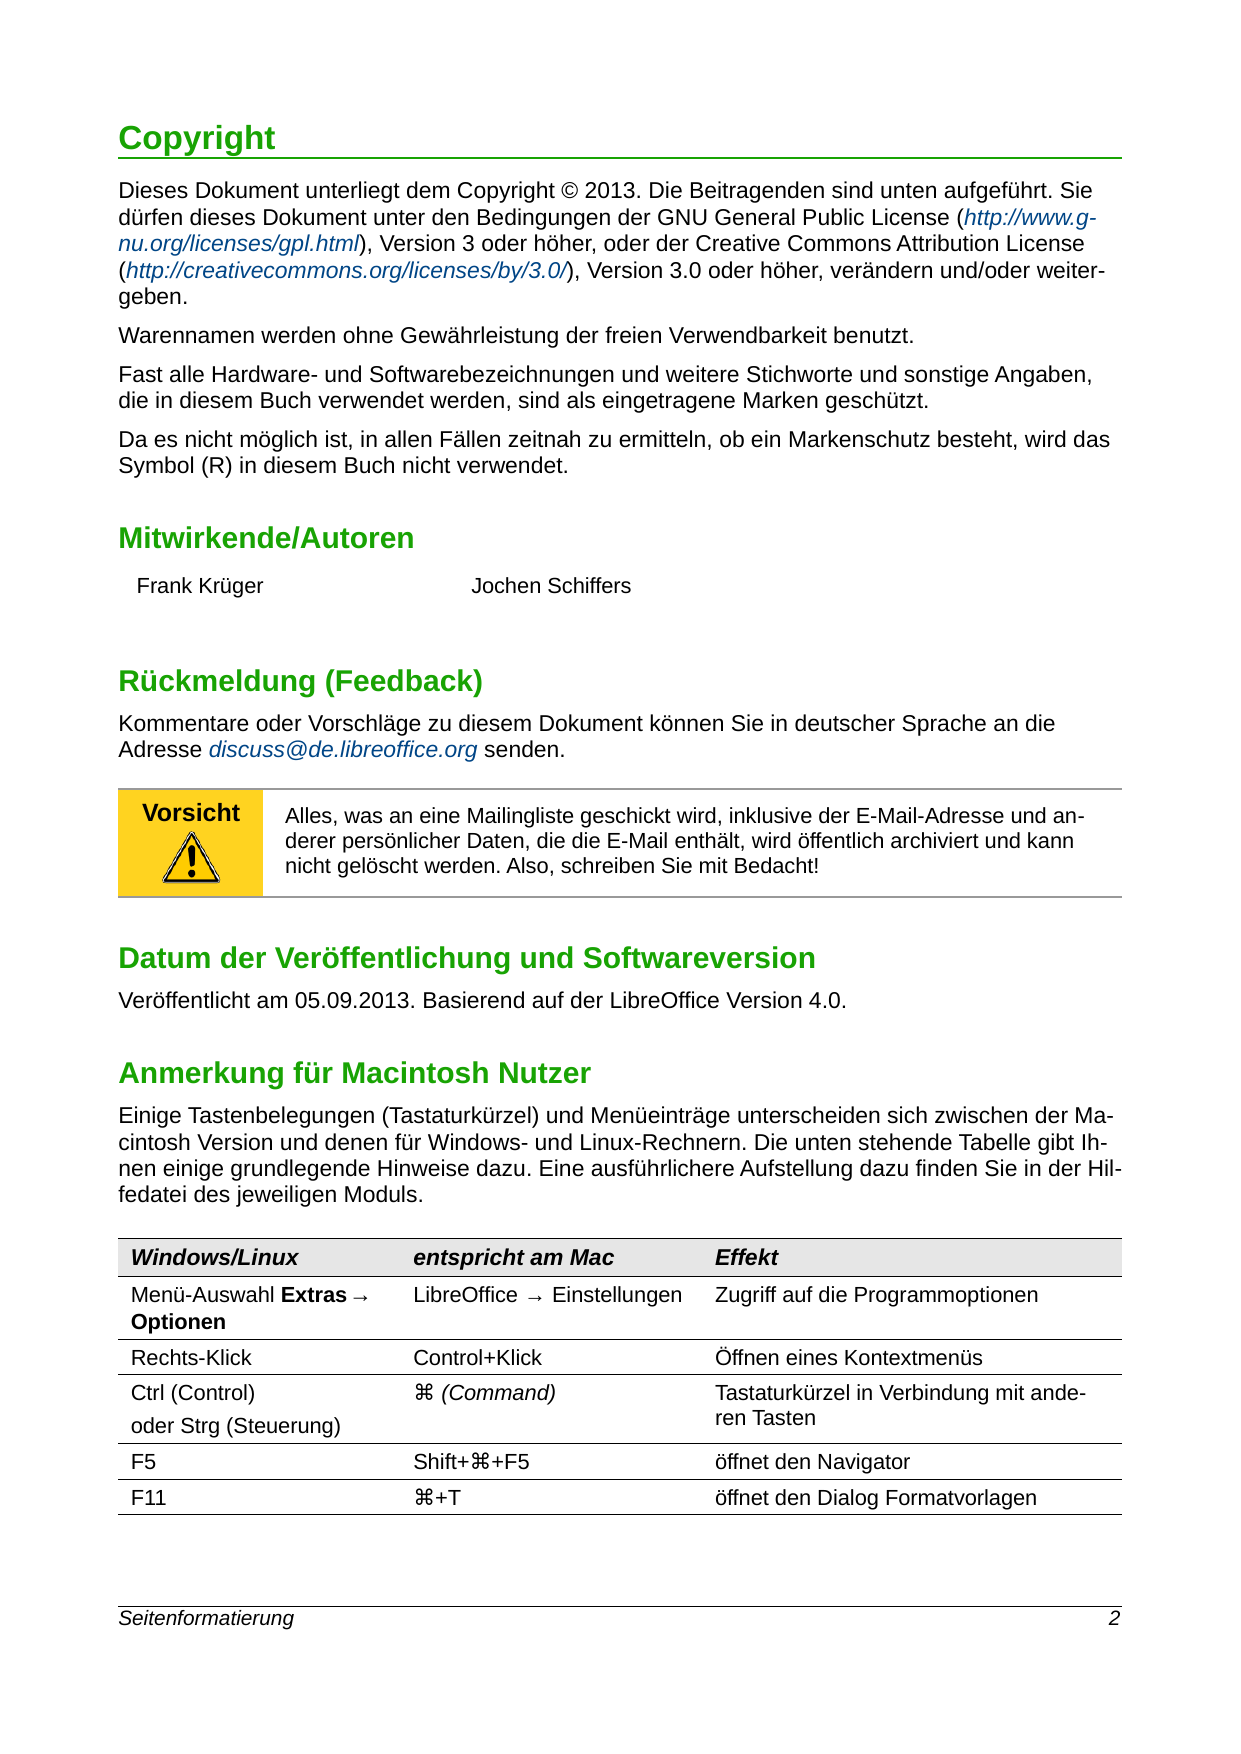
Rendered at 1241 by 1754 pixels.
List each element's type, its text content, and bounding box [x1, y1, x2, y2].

text Mitwirkende/Autoren [118, 521, 1122, 555]
text Fast alle Hardware- und Softwarebezeichnungen und weitere Stichworte und sonstige Angaben, die in diesem Buch verwendet werden, sind als eingetragene Marken geschützt. [118, 361, 1122, 413]
table_header Effekt [702, 1239, 1122, 1276]
table_cell Öffnen eines Kontextmenüs [702, 1340, 1122, 1374]
table_header Alles, was an eine Mailingliste geschickt wird, inklusive der E-Mail-Adresse und an­derer persönlicher Daten, die die E-Mail enthält, wird öffentlich archiviert und kann nicht gelöscht werden. Also, schreiben Sie mit Bedacht! [264, 790, 1122, 896]
text Einige Tastenbelegungen (Tastaturkürzel) und Menüeinträge unterscheiden sich zwischen der Ma­cintosh Version und denen für Windows- und Linux-Rechnern. Die unten stehende Tabelle gibt Ih­nen einige grundlegende Hinweise dazu. Eine ausführlichere Aufstellung dazu finden Sie in der Hil­fedatei des jeweiligen Moduls. [118, 1102, 1122, 1207]
table_cell F5 [118, 1444, 401, 1478]
table_cell Shift+⌘+F5 [401, 1444, 702, 1478]
text Dieses Dokument unterliegt dem Copyright © 2013. Die Beitragenden sind unten aufgeführt. Sie dürfen dieses Dokument unter den Bedingungen der GNU General Public License (http://www.g­nu.org/licenses/gpl.html), Version 3 oder höher, oder der Creative Commons Attribution License (http://creativecommons.org/licenses/by/3.0/), Version 3.0 oder höher, verändern und/oder weiter­geben. [118, 177, 1122, 309]
table_header Jochen Schiffers [453, 568, 787, 633]
text Rückmeldung (Feedback) [118, 663, 1122, 697]
text Veröffentlicht am 05.09.2013. Basierend auf der LibreOffice Version 4.0. [118, 987, 1122, 1013]
text Copyright [118, 118, 1122, 157]
table_cell Zugriff auf die Programmoptionen [702, 1277, 1122, 1339]
table_cell Rechts-Klick [118, 1340, 401, 1374]
table_header Vorsicht [118, 790, 263, 896]
text Datum der Veröffentlichung und Softwareversion [118, 940, 1122, 974]
text Anmerkung für Macintosh Nutzer [118, 1055, 1122, 1090]
table_cell LibreOffice → Einstellungen [401, 1277, 702, 1339]
text Warennamen werden ohne Gewährleistung der freien Verwendbarkeit benutzt. [118, 322, 1122, 348]
table_cell ⌘ (Command) [401, 1375, 702, 1443]
table_header [788, 568, 1122, 633]
table_cell Menü-Auswahl Extras → Optionen [118, 1277, 401, 1339]
picture [158, 827, 224, 887]
table_header entspricht am Mac [401, 1239, 702, 1276]
table_cell öffnet den Dialog Formatvorlagen [702, 1480, 1122, 1514]
table_header Frank Krüger [118, 568, 453, 633]
table_cell öffnet den Navigator [702, 1444, 1122, 1478]
text Kommentare oder Vorschläge zu diesem Dokument können Sie in deutscher Sprache an die Adresse discuss@de.libreoffice.org senden. [118, 710, 1122, 762]
table_cell ⌘+T [401, 1480, 702, 1514]
table_cell Ctrl (Control) oder Strg (Steuerung) [118, 1375, 401, 1443]
table_cell Control+Klick [401, 1340, 702, 1374]
table_header Windows/Linux [118, 1239, 401, 1276]
table_cell F11 [118, 1480, 401, 1514]
text Da es nicht möglich ist, in allen Fällen zeitnah zu ermitteln, ob ein Markenschutz besteht, wird das Symbol (R) in diesem Buch nicht verwendet. [118, 426, 1122, 478]
table_cell Tastaturkürzel in Verbindung mit ande­ren Tasten [702, 1375, 1122, 1443]
